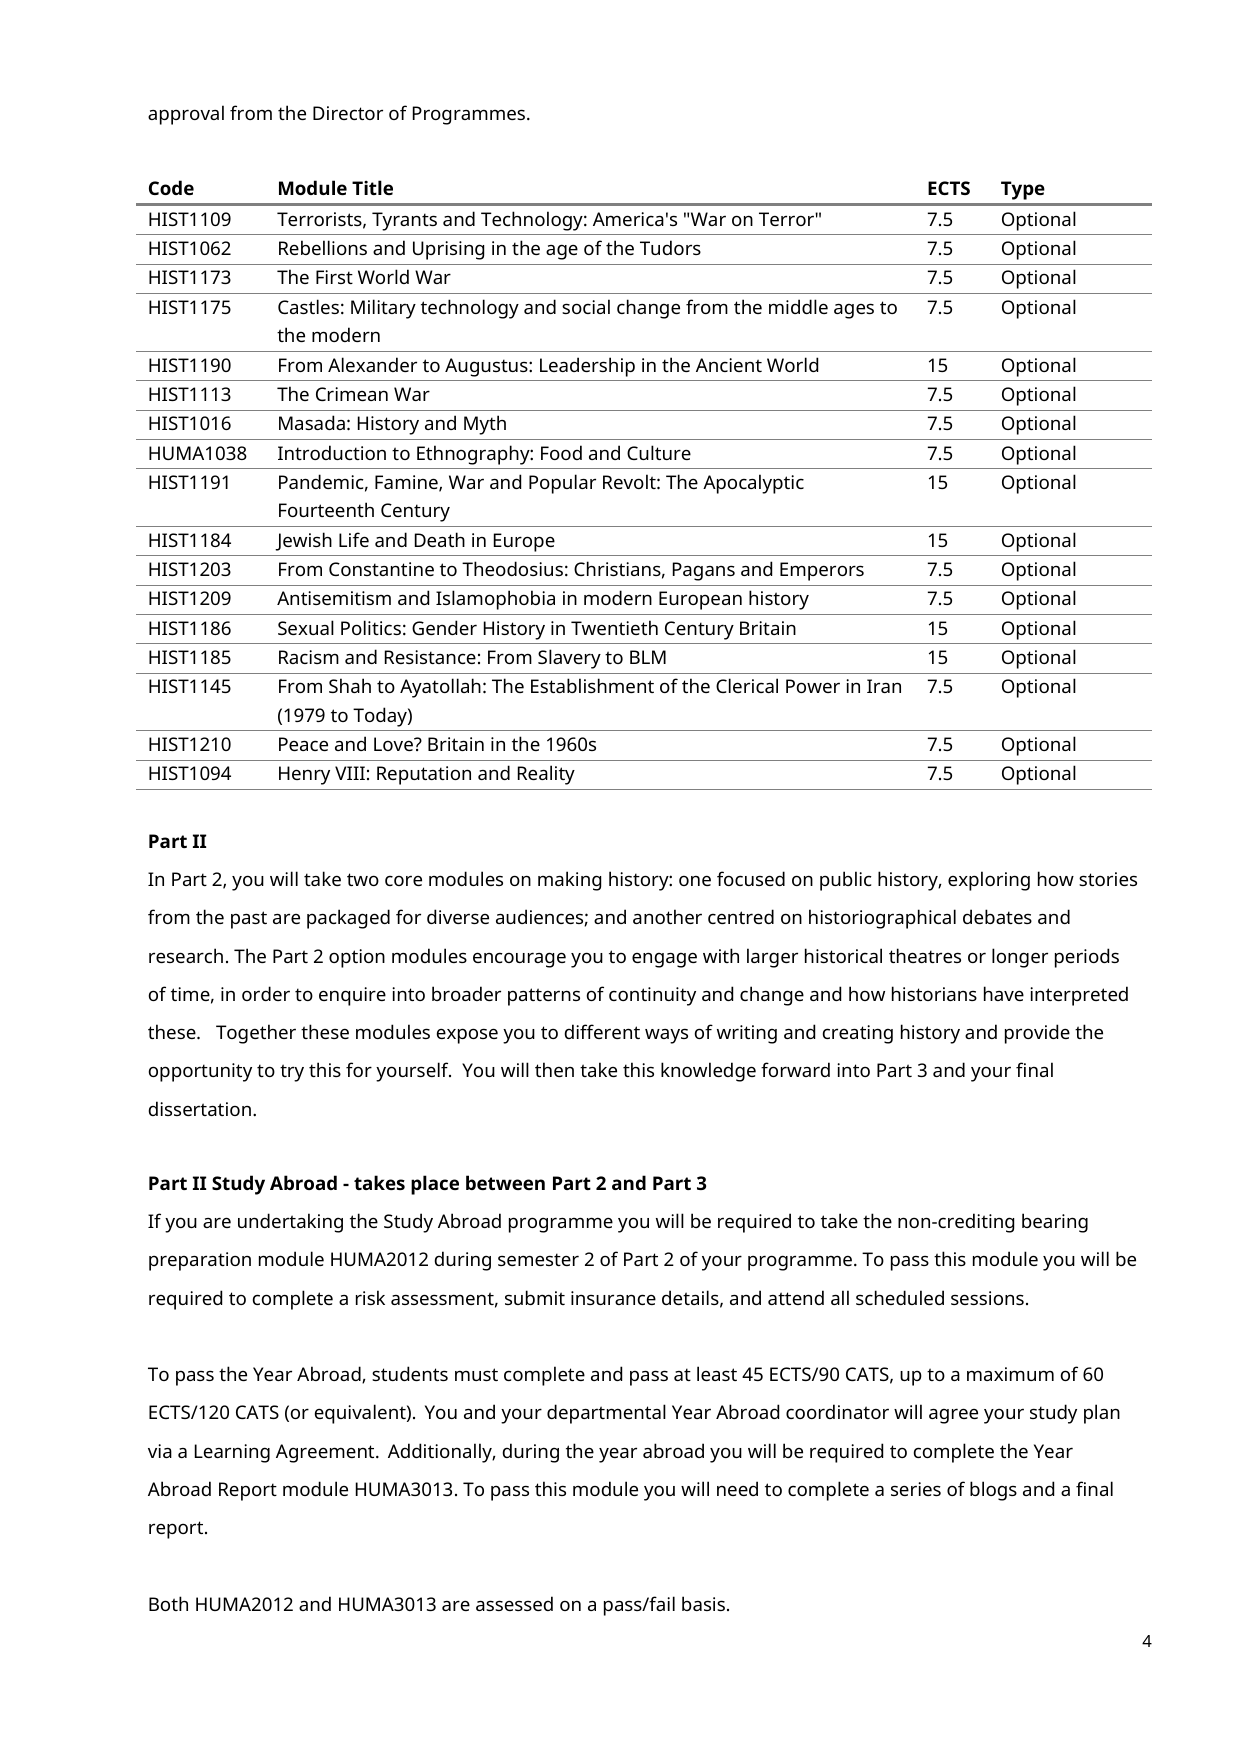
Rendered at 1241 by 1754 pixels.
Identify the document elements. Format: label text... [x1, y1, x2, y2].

table_cell HIST1203 [136, 556, 266, 584]
table_cell Optional [989, 556, 1152, 584]
table_cell HIST1186 [136, 615, 266, 643]
table_cell 15 [916, 527, 989, 555]
table_cell HIST1185 [136, 644, 266, 672]
table_cell HIST1016 [136, 411, 266, 439]
table_cell HIST1062 [136, 235, 266, 264]
table_cell 7.5 [916, 294, 989, 351]
table_cell 7.5 [916, 586, 989, 614]
table_cell Type [989, 175, 1152, 203]
table_cell 15 [916, 615, 989, 643]
table_cell The First World War [266, 265, 916, 293]
table_cell Optional [989, 381, 1152, 409]
table_cell HUMA1038 [136, 440, 266, 468]
table_cell Henry VIII: Reputation and Reality [266, 761, 916, 789]
table_cell Sexual Politics: Gender History in Twentieth Century Britain [266, 615, 916, 643]
table_cell Optional [989, 731, 1152, 760]
table_cell HIST1113 [136, 381, 266, 409]
table_cell approval from the Director of Programmes. [136, 99, 1152, 175]
table_cell Pandemic, Famine, War and Popular Revolt: The Apocalyptic Fourteenth Century [266, 469, 916, 526]
table_cell Optional [989, 644, 1152, 672]
table_cell HIST1209 [136, 586, 266, 614]
table_cell HIST1191 [136, 469, 266, 526]
table_cell 7.5 [916, 381, 989, 409]
table_cell Optional [989, 235, 1152, 264]
table_cell From Alexander to Augustus: Leadership in the Ancient World [266, 352, 916, 380]
table_cell Code [136, 175, 266, 203]
table_cell 7.5 [916, 731, 989, 760]
table_cell Jewish Life and Death in Europe [266, 527, 916, 555]
table_cell Castles: Military technology and social change from the middle ages to the modern [266, 294, 916, 351]
table_cell The Crimean War [266, 381, 916, 409]
table_cell HIST1175 [136, 294, 266, 351]
table_cell Optional [989, 265, 1152, 293]
table_cell Introduction to Ethnography: Food and Culture [266, 440, 916, 468]
table_cell Optional [989, 761, 1152, 789]
table_cell Module Title [266, 175, 916, 203]
table_cell Optional [989, 440, 1152, 468]
table_cell HIST1184 [136, 527, 266, 555]
table_cell Terrorists, Tyrants and Technology: America's "War on Terror" [266, 206, 916, 234]
table_cell Optional [989, 586, 1152, 614]
table_cell Optional [989, 527, 1152, 555]
table_cell Optional [989, 206, 1152, 234]
table_cell 15 [916, 644, 989, 672]
table_cell Part II Study Abroad - takes place between Part 2 and Part 3 If you are undertaking the Study Abroad programme you will be required to take the non-crediting bearing preparation module HUMA2012 during semester 2 of Part 2 of your programme. To pass this module you will be required to complete a risk assessment, submit insurance details, and attend all scheduled sessions. To pass the Year Abroad, students must complete and pass at least 45 ECTS/90 CATS, up to a maximum of 60 ECTS/120 CATS (or equivalent). You and your departmental Year Abroad coordinator will agree your study plan via a Learning Agreement. Additionally, during the year abroad you will be required to complete the Year Abroad Report module HUMA3013. To pass this module you will need to complete a series of blogs and a final report. Both HUMA2012 and HUMA3013 are assessed on a pass/fail basis. [136, 1132, 1152, 1616]
table_cell 7.5 [916, 556, 989, 584]
table_cell HIST1210 [136, 731, 266, 760]
table_cell ECTS [916, 175, 989, 203]
table_cell Optional [989, 294, 1152, 351]
table_cell Optional [989, 352, 1152, 380]
table_cell Optional [989, 615, 1152, 643]
table_cell Rebellions and Uprising in the age of the Tudors [266, 235, 916, 264]
table_cell Peace and Love? Britain in the 1960s [266, 731, 916, 760]
table_cell 7.5 [916, 265, 989, 293]
table_cell HIST1109 [136, 206, 266, 234]
table_cell Optional [989, 411, 1152, 439]
table_cell 7.5 [916, 440, 989, 468]
table_cell From Shah to Ayatollah: The Establishment of the Clerical Power in Iran (1979 to Today) [266, 674, 916, 730]
table_cell HIST1190 [136, 352, 266, 380]
table_cell Optional [989, 674, 1152, 730]
table_cell 7.5 [916, 235, 989, 264]
table_cell Racism and Resistance: From Slavery to BLM [266, 644, 916, 672]
table_cell Antisemitism and Islamophobia in modern European history [266, 586, 916, 614]
table_cell From Constantine to Theodosius: Christians, Pagans and Emperors [266, 556, 916, 584]
table_cell HIST1094 [136, 761, 266, 789]
table_cell 7.5 [916, 206, 989, 234]
table_cell Part II In Part 2, you will take two core modules on making history: one focused on public history, exploring how stories from the past are packaged for diverse audiences; and another centred on historiographical debates and research. The Part 2 option modules encourage you to engage with larger historical theatres or longer periods of time, in order to enquire into broader patterns of continuity and change and how historians have interpreted these. Together these modules expose you to different ways of writing and creating history and provide the opportunity to try this for yourself. You will then take this knowledge forward into Part 3 and your final dissertation. [136, 790, 1152, 1132]
table_cell Masada: History and Myth [266, 411, 916, 439]
table_cell 15 [916, 352, 989, 380]
table_cell HIST1173 [136, 265, 266, 293]
table_cell 7.5 [916, 411, 989, 439]
table_cell Optional [989, 469, 1152, 526]
table_cell 15 [916, 469, 989, 526]
table_cell 7.5 [916, 761, 989, 789]
table_cell HIST1145 [136, 674, 266, 730]
table_cell 7.5 [916, 674, 989, 730]
